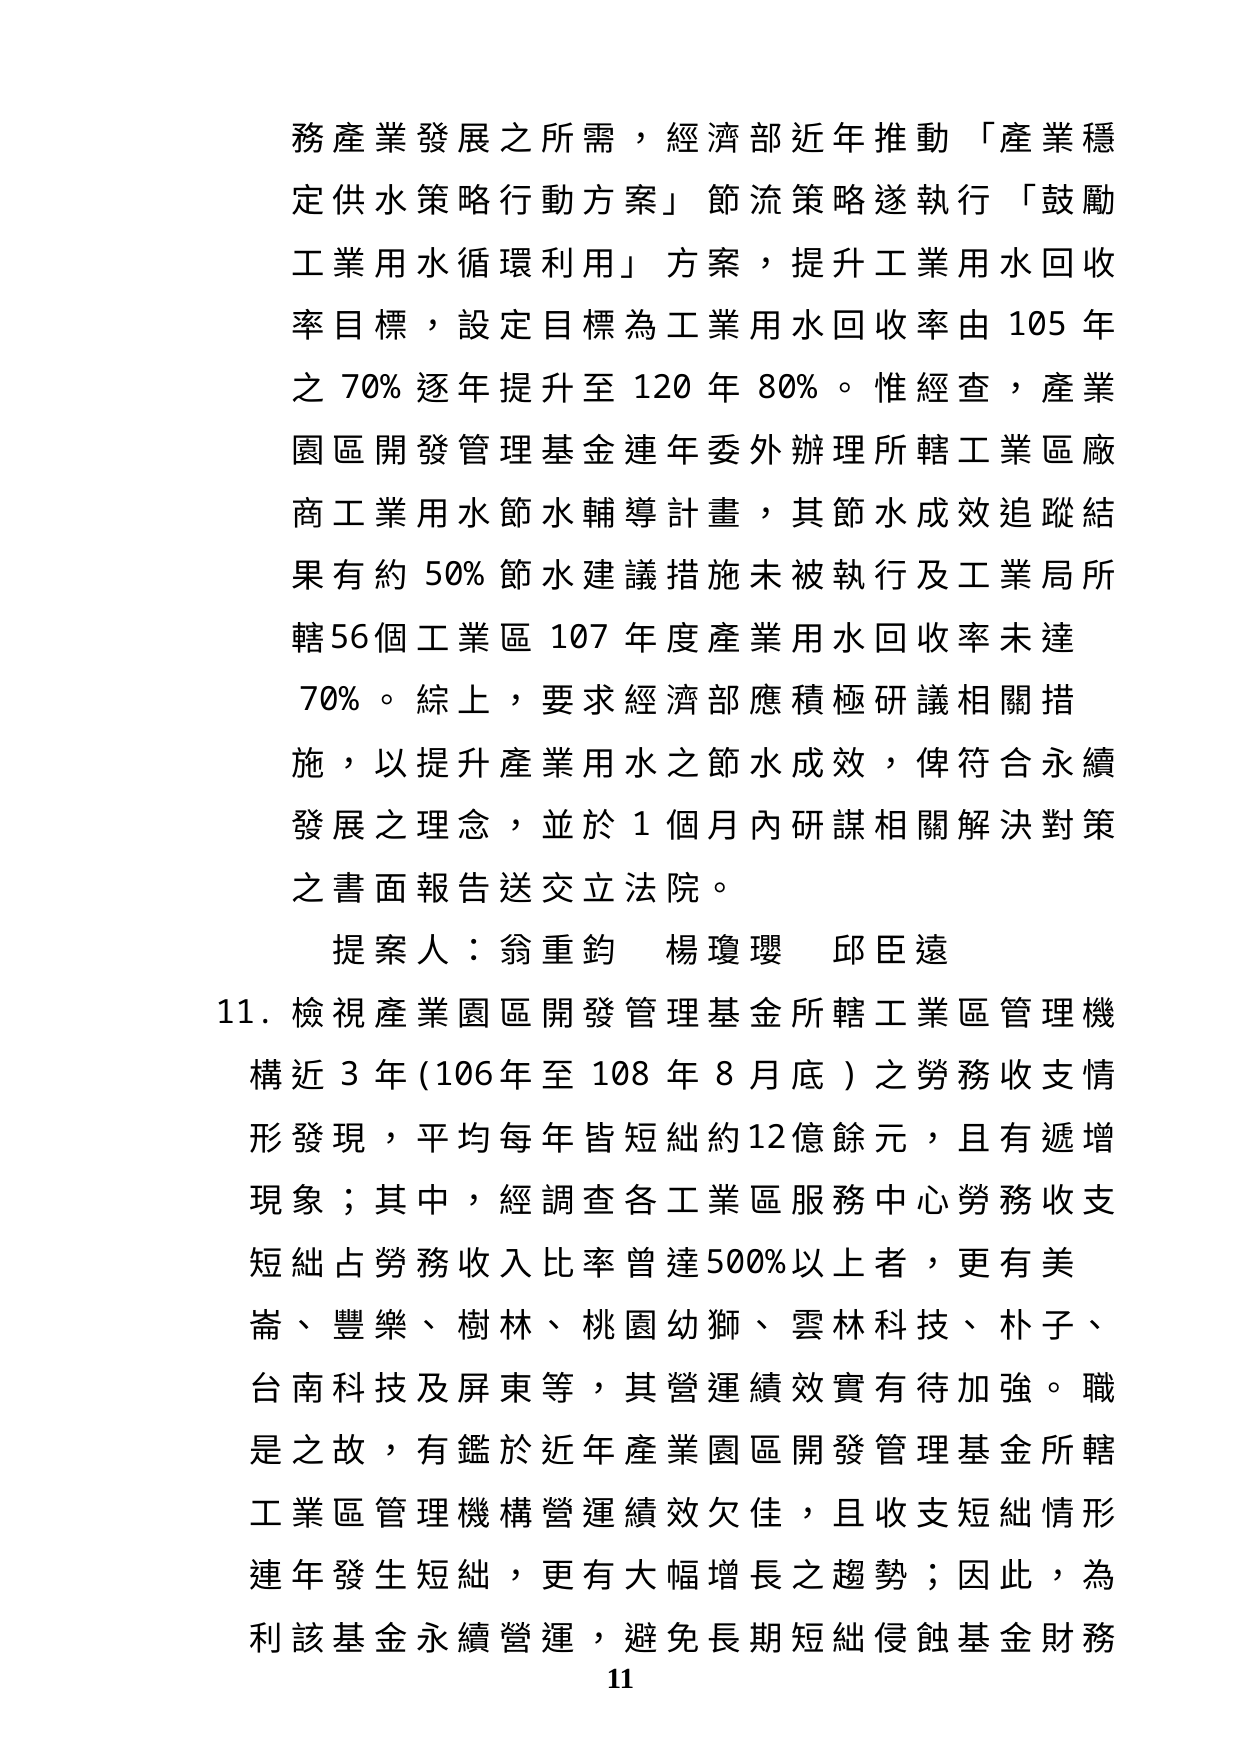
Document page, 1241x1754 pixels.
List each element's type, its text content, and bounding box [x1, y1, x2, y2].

text 11.檢視產業園區開發管理基金所轄工業區管理機構近3年(106年至108年8月底)之勞務收支情形發現，平均每年皆短絀約12億餘元，且有遞增現象；其中，經調查各工業區服務中心勞務收支短絀占勞務收入比率曾達500%以上者，更有美崙、豐樂、樹林、桃園幼獅、雲林科技、朴子、台南科技及屏東等，其營運績效實有待加強。職是之故，有鑑於近年產業園區開發管理基金所轄工業區管理機構營運績效欠佳，且收支短絀情形連年發生短絀，更有大幅增長之趨勢；因此，為利該基金永續營運，避免長期短絀侵蝕基金財務 [189, 969, 1120, 1656]
text 提案人：翁重鈞 楊瓊瓔 邱臣遠 [241, 906, 1120, 969]
text 務產業發展之所需，經濟部近年推動「產業穩定供水策略行動方案」節流策略遂執行「鼓勵工業用水循環利用」方案，提升工業用水回收率目標，設定目標為工業用水回收率由105年之70%逐年提升至120年80%。惟經查，產業園區開發管理基金連年委外辦理所轄工業區廠商工業用水節水輔導計畫，其節水成效追蹤結果有約50%節水建議措施未被執行及工業局所轄56個工業區107年度產業用水回收率未達70%。綜上，要求經濟部應積極研議相關措施，以提升產業用水之節水成效，俾符合永續發展之理念，並於1個月內研謀相關解決對策之書面報告送交立法院。 [201, 94, 1120, 906]
